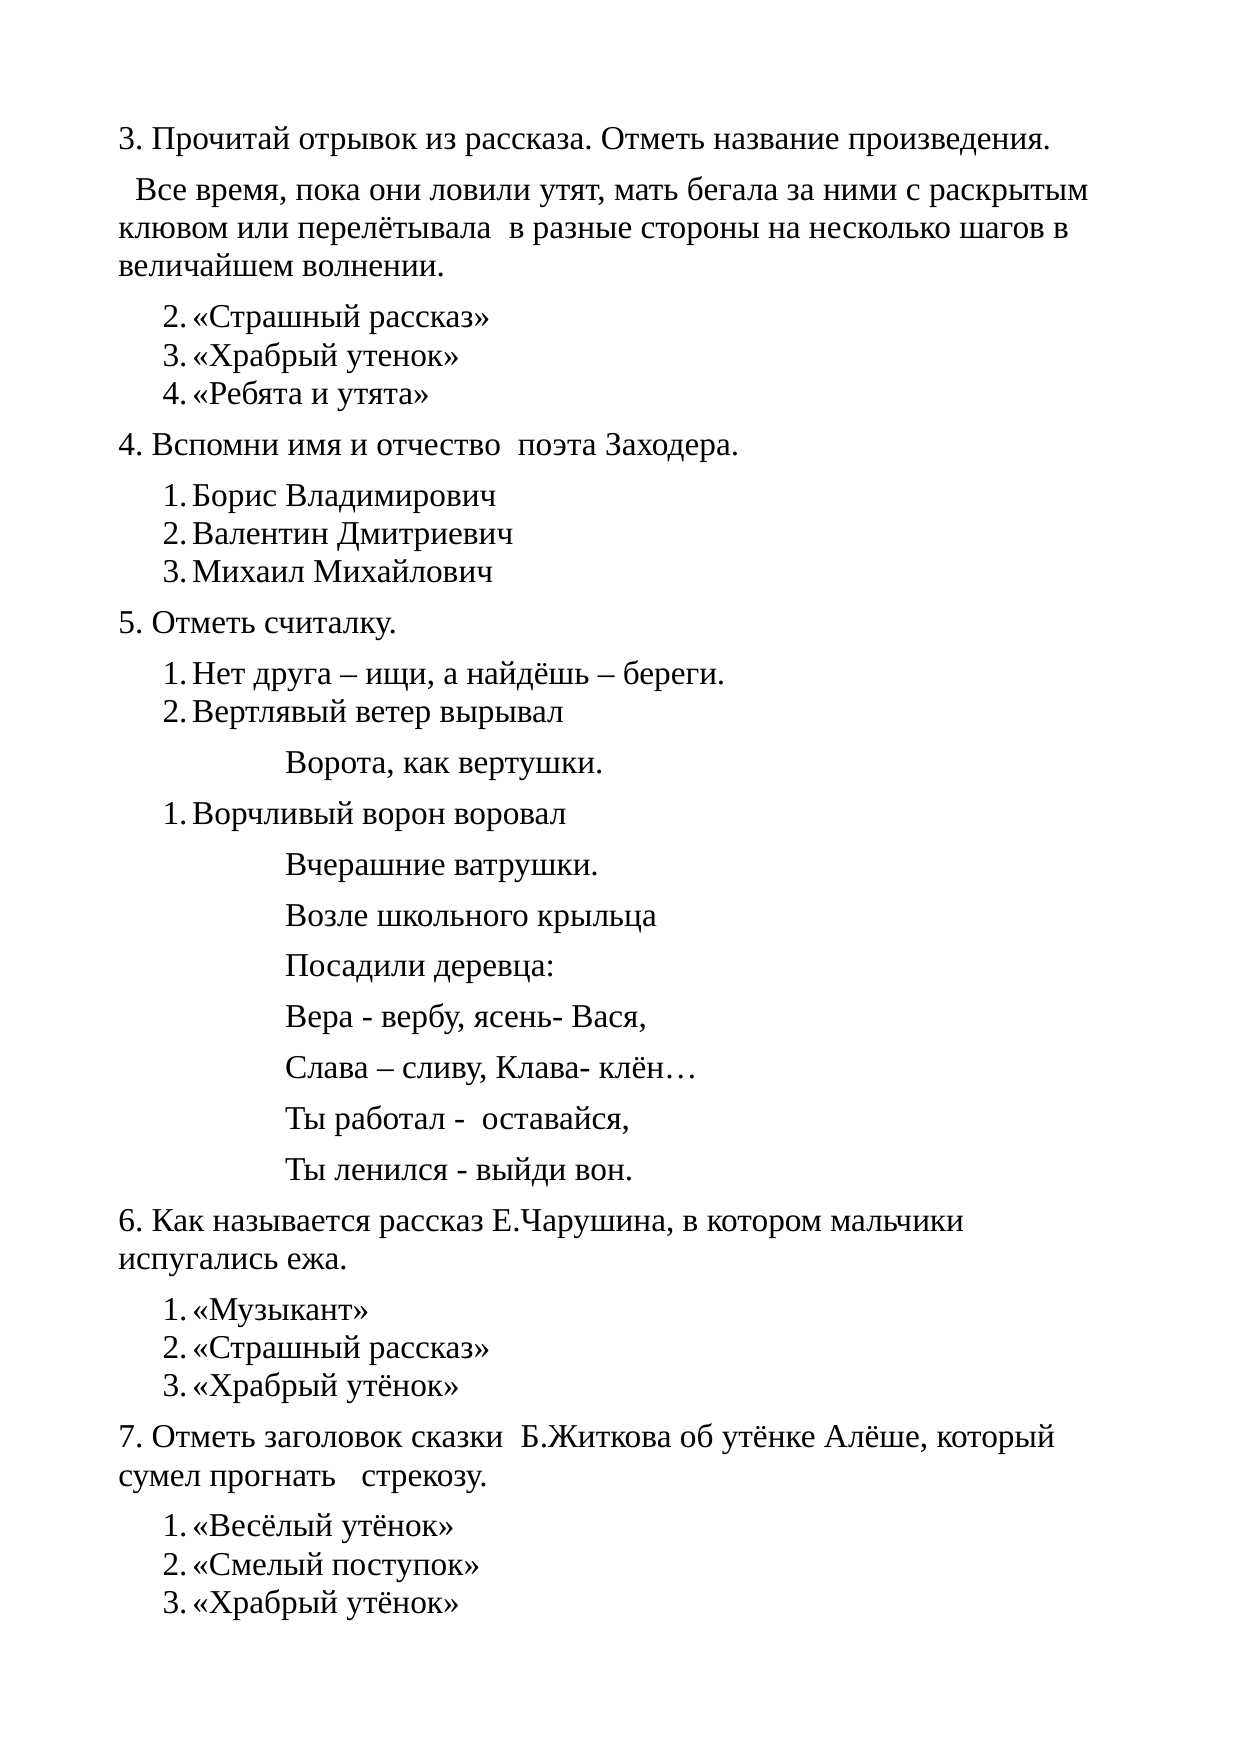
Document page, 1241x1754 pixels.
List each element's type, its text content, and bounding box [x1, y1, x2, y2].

text Ты работал - оставайся, [118, 1098, 1122, 1136]
list «Ребята и утята» [162, 373, 1122, 411]
list «Страшный рассказ» [162, 296, 1122, 335]
text Все время, пока они ловили утят, мать бегала за ними с раскрытым клювом или перелётывала в разные стороны на несколько шагов в величайшем волнении. [118, 169, 1122, 284]
list Борис Владимирович [162, 475, 1122, 513]
text Ты ленился - выйди вон. [118, 1149, 1122, 1187]
list «Страшный рассказ» [162, 1327, 1122, 1366]
list «Смелый поступок» [162, 1544, 1122, 1582]
text Посадили деревца: [118, 946, 1122, 984]
list «Храбрый утенок» [162, 335, 1122, 373]
text Вчерашние ватрушки. [118, 844, 1122, 882]
text 5. Отметь считалку. [118, 602, 1122, 641]
list «Весёлый утёнок» [162, 1506, 1122, 1544]
list Вертлявый ветер вырывал [162, 691, 1122, 730]
list Нет друга – ищи, а найдёшь – береги. [162, 653, 1122, 691]
list Михаил Михайлович [162, 551, 1122, 590]
list Ворчливый ворон воровал [162, 793, 1122, 831]
list «Храбрый утёнок» [162, 1582, 1122, 1621]
text Слава – сливу, Клава- клён… [118, 1047, 1122, 1086]
list «Храбрый утёнок» [162, 1366, 1122, 1404]
text Вера - вербу, ясень- Вася, [118, 996, 1122, 1035]
list Валентин Дмитриевич [162, 513, 1122, 551]
text 4. Вспомни имя и отчество поэта Заходера. [118, 424, 1122, 462]
text Ворота, как вертушки. [118, 742, 1122, 781]
text 7. Отметь заголовок сказки Б.Житкова об утёнке Алёше, который сумел прогнать стрекозу. [118, 1416, 1122, 1493]
list «Музыкант» [162, 1289, 1122, 1327]
text 6. Как называется рассказ Е.Чарушина, в котором мальчики испугались ежа. [118, 1200, 1122, 1276]
text 3. Прочитай отрывок из рассказа. Отметь название произведения. [118, 118, 1122, 156]
text Возле школьного крыльца [118, 895, 1122, 933]
